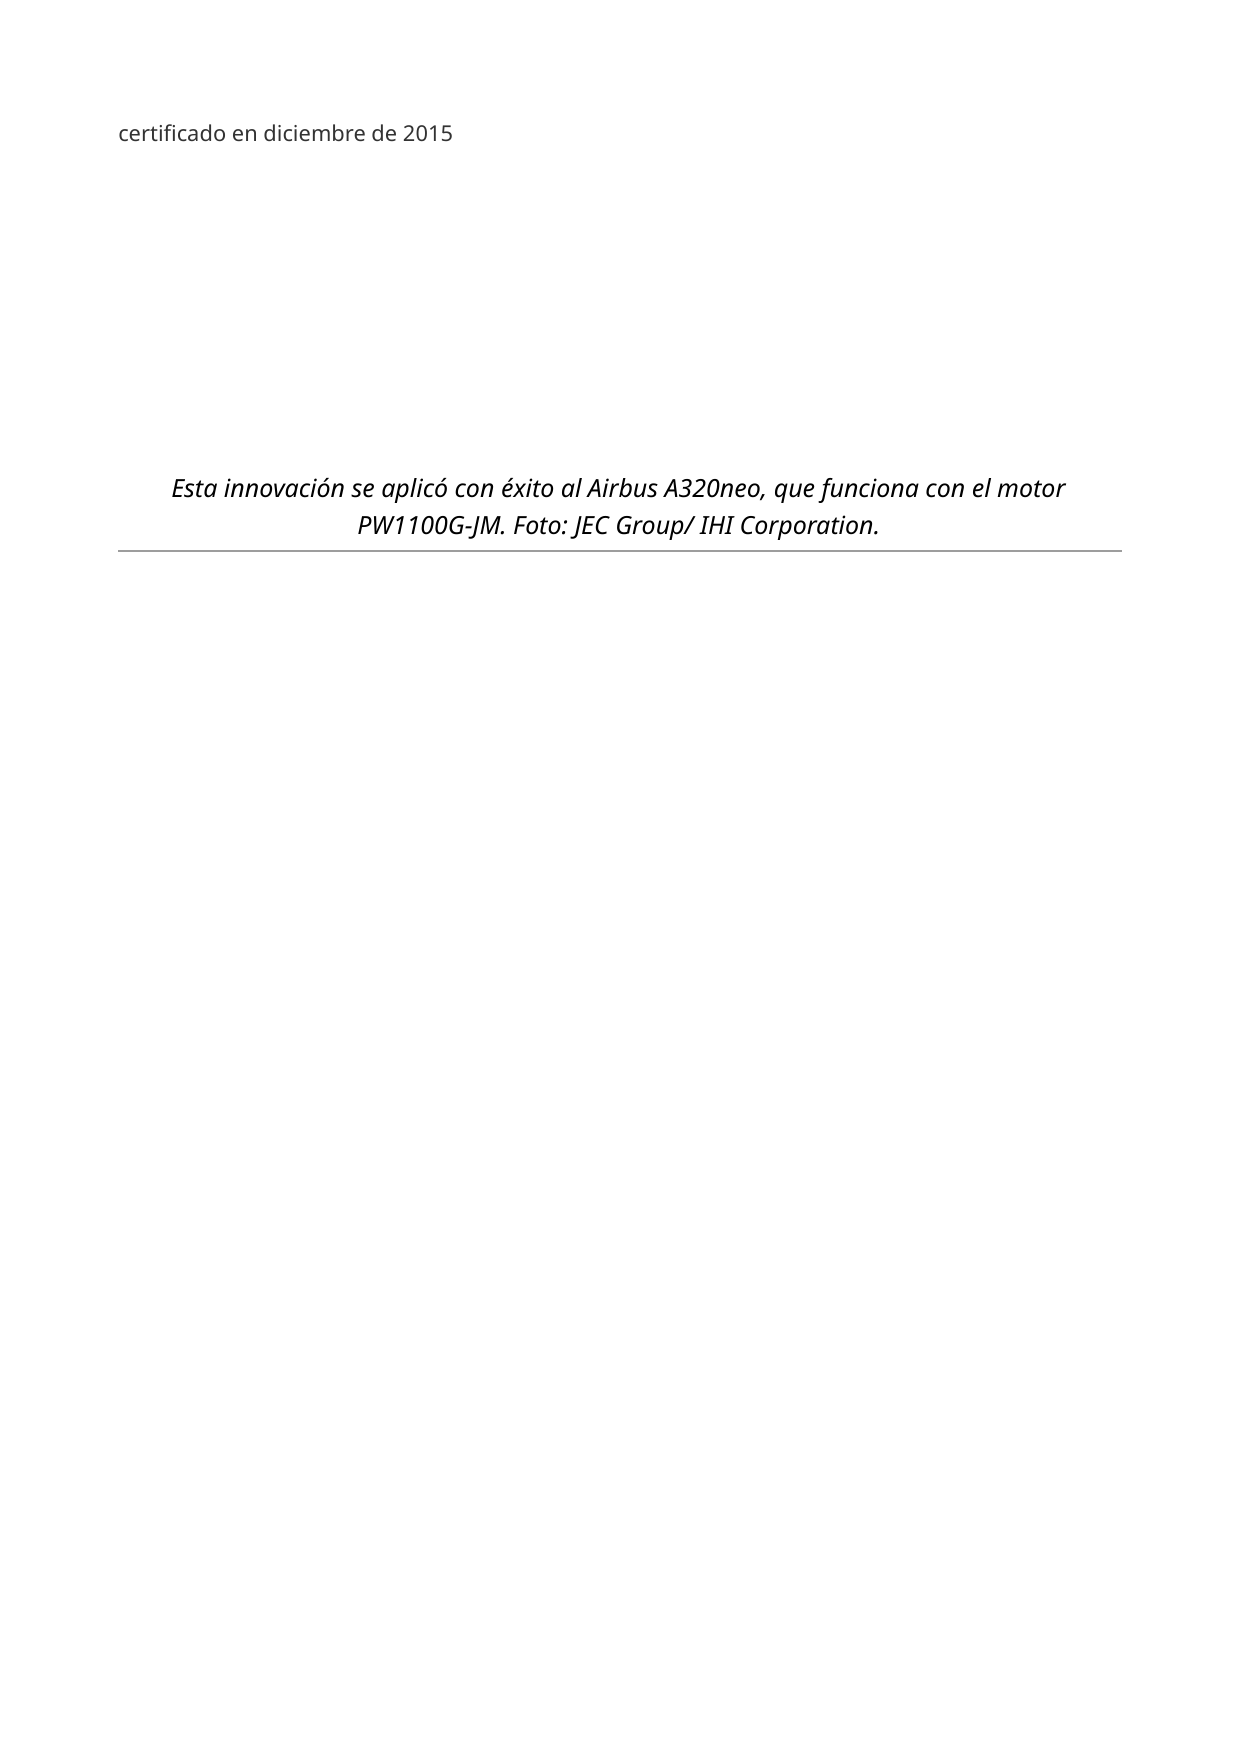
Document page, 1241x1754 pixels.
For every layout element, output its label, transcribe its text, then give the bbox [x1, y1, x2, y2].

text certificado en diciembre de 2015 [118, 118, 1122, 148]
subtitle Esta innovación se aplicó con éxito al Airbus A320neo, que funciona con el motor PW1100G-JM. Foto: JEC Group/ IHI Corporation. [118, 471, 1122, 550]
